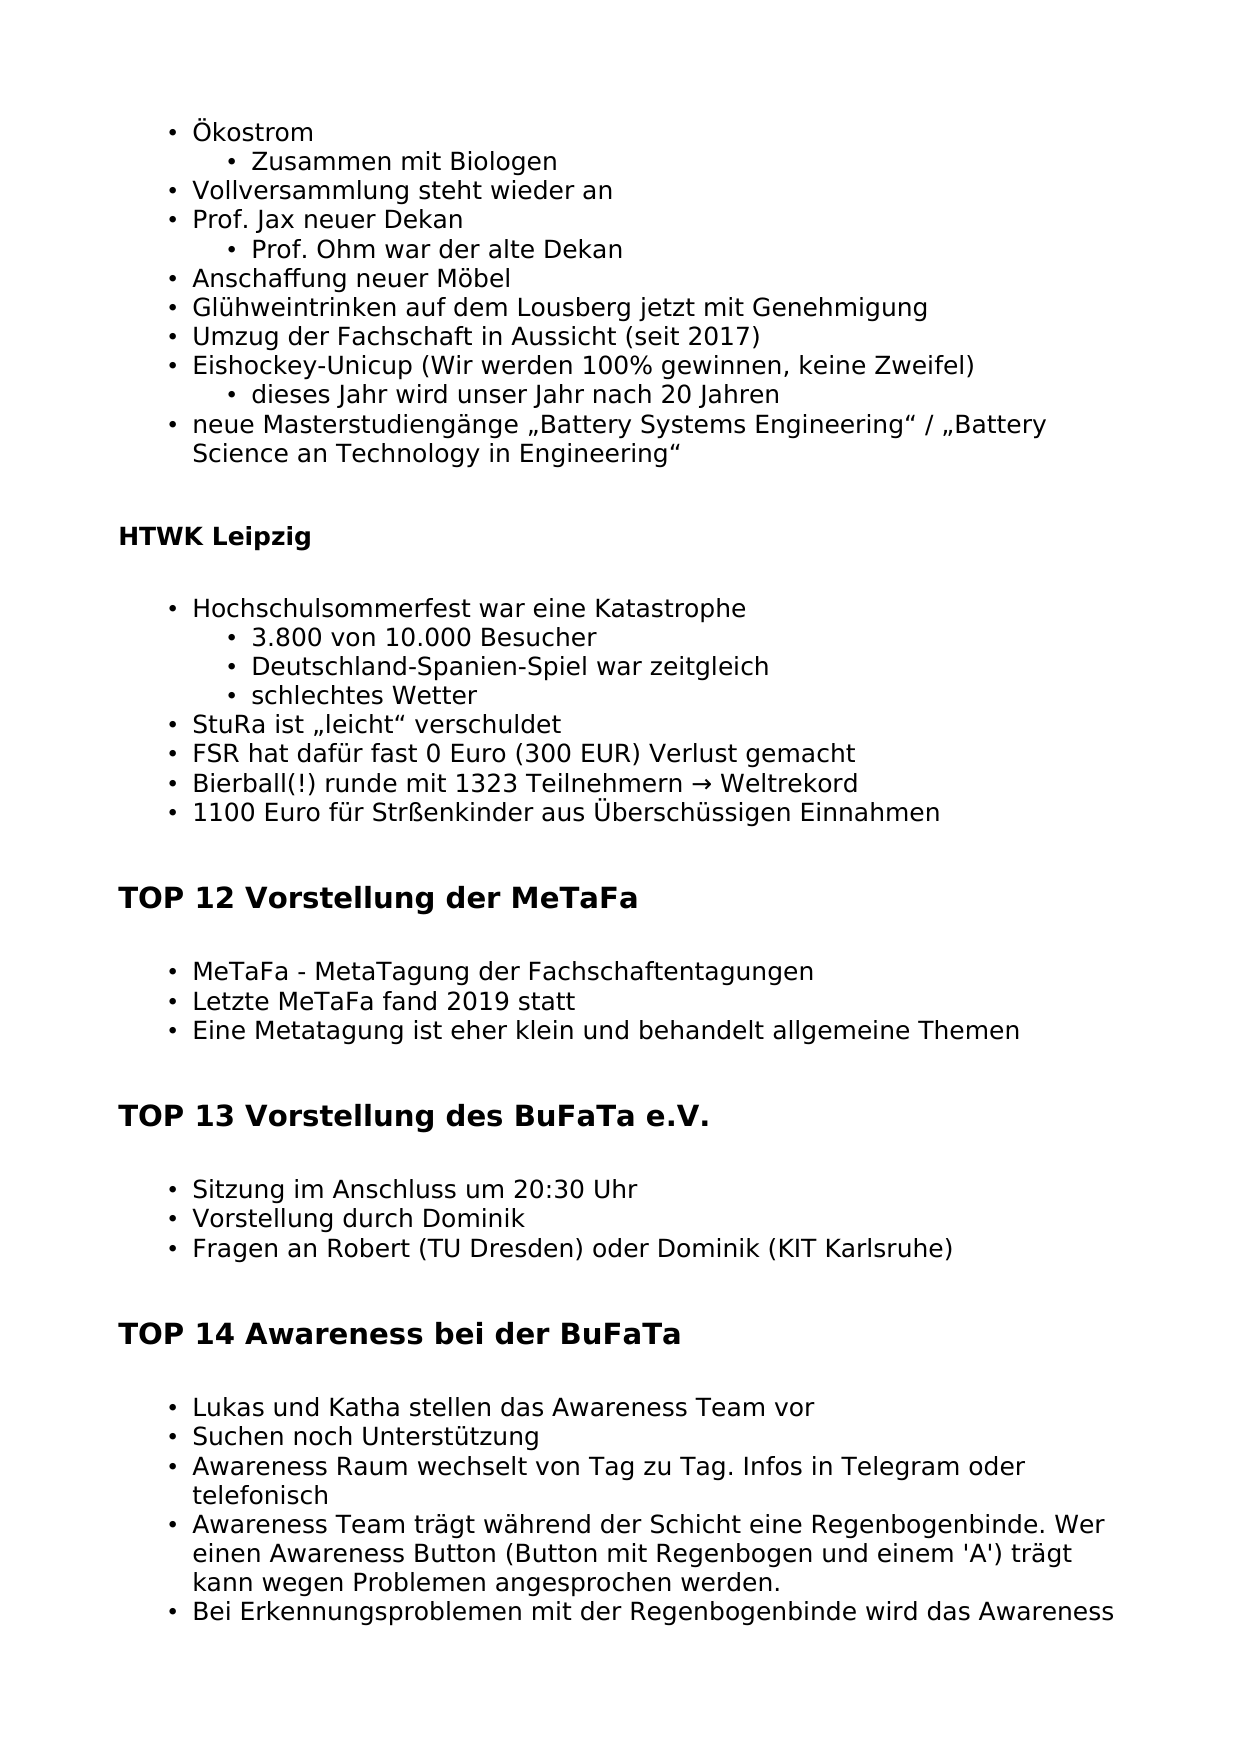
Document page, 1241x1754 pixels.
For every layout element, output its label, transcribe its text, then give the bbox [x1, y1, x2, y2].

list Deutschland-Spanien-Spiel war zeitgleich [236, 652, 1122, 681]
list Zusammen mit Biologen [236, 147, 1122, 176]
list Prof. Ohm war der alte Dekan [236, 235, 1122, 264]
list neue Masterstudiengänge „Battery Systems Engineering“ / „Battery Science an Technology in Engineering“ [177, 410, 1122, 468]
list Sitzung im Anschluss um 20:30 Uhr [177, 1175, 1122, 1204]
list schlechtes Wetter [236, 681, 1122, 710]
list Glühweintrinken auf dem Lousberg jetzt mit Genehmigung [177, 293, 1122, 322]
list Hochschulsommerfest war eine Katastrophe [177, 594, 1122, 623]
list Eine Metatagung ist eher klein und behandelt allgemeine Themen [177, 1016, 1122, 1045]
list Bierball(!) runde mit 1323 Teilnehmern → Weltrekord [177, 769, 1122, 798]
list Vollversammlung steht wieder an [177, 176, 1122, 206]
list Prof. Jax neuer Dekan [177, 206, 1122, 235]
list Vorstellung durch Dominik [177, 1204, 1122, 1234]
list StuRa ist „leicht“ verschuldet [177, 710, 1122, 739]
list Umzug der Fachschaft in Aussicht (seit 2017) [177, 322, 1122, 351]
list 1100 Euro für Strßenkinder aus Überschüssigen Einnahmen [177, 798, 1122, 827]
list Letzte MeTaFa fand 2019 statt [177, 987, 1122, 1016]
subtitle HTWK Leipzig [118, 523, 1122, 552]
subtitle TOP 12 Vorstellung der MeTaFa [118, 882, 1122, 916]
list Awareness Team trägt während der Schicht eine Regenbogenbinde. Wer einen Awareness Button (Button mit Regenbogen und einem 'A') trägt kann wegen Problemen angesprochen werden. [177, 1510, 1122, 1597]
list MeTaFa - MetaTagung der Fachschaftentagungen [177, 957, 1122, 987]
list Awareness Raum wechselt von Tag zu Tag. Infos in Telegram oder telefonisch [177, 1452, 1122, 1510]
subtitle TOP 14 Awareness bei der BuFaTa [118, 1317, 1122, 1351]
list Ökostrom [177, 118, 1122, 147]
list Lukas und Katha stellen das Awareness Team vor [177, 1393, 1122, 1422]
list Anschaffung neuer Möbel [177, 264, 1122, 293]
list 3.800 von 10.000 Besucher [236, 623, 1122, 652]
list Suchen noch Unterstützung [177, 1422, 1122, 1452]
list Fragen an Robert (TU Dresden) oder Dominik (KIT Karlsruhe) [177, 1234, 1122, 1263]
list Eishockey-Unicup (Wir werden 100% gewinnen, keine Zweifel) [177, 351, 1122, 381]
list dieses Jahr wird unser Jahr nach 20 Jahren [236, 381, 1122, 410]
subtitle TOP 13 Vorstellung des BuFaTa e.V. [118, 1099, 1122, 1133]
list Bei Erkennungsproblemen mit der Regenbogenbinde wird das Awareness [177, 1597, 1122, 1627]
list FSR hat dafür fast 0 Euro (300 EUR) Verlust gemacht [177, 739, 1122, 769]
